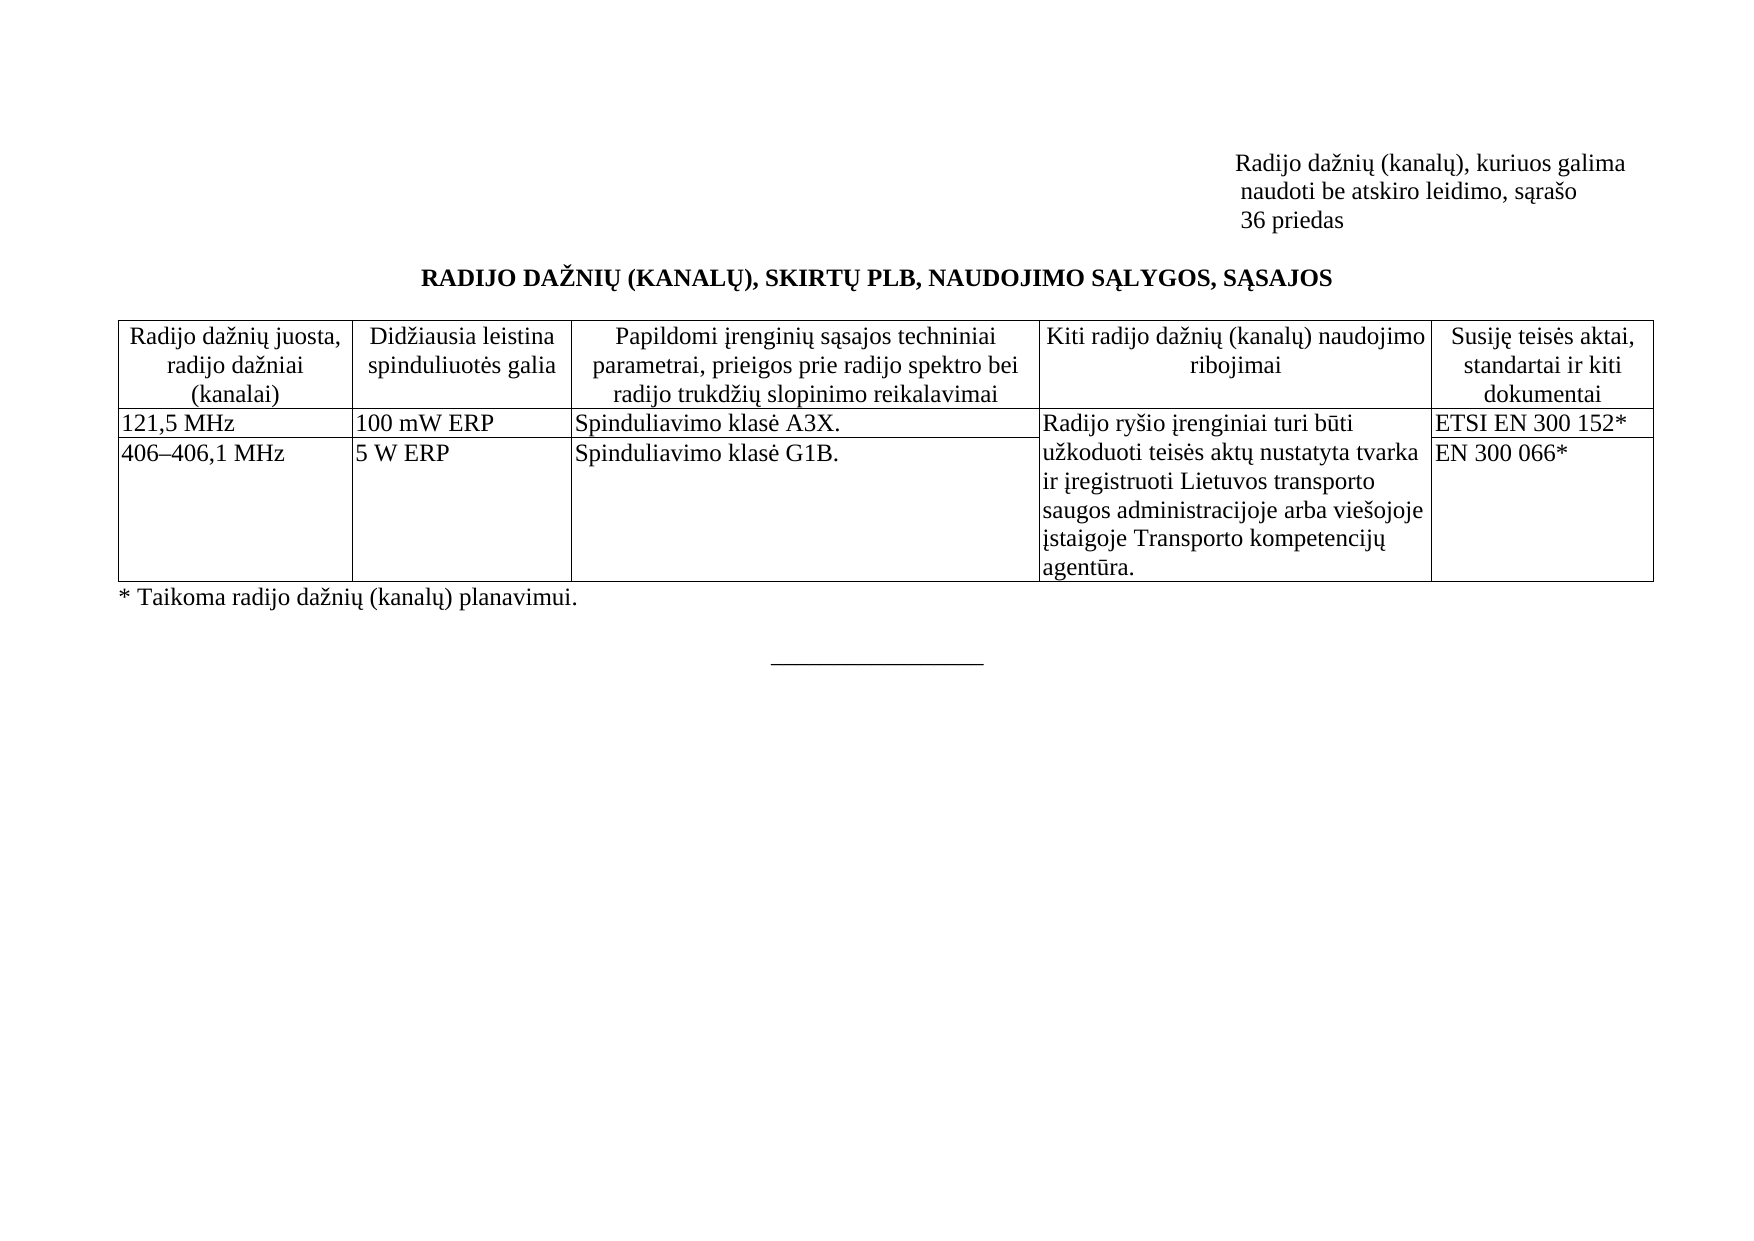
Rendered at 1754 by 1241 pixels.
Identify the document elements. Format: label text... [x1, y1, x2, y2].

table_cell 100 mW ERP [353, 409, 571, 437]
table_header Susiję teisės aktai, standartai ir kiti dokumentai [1432, 321, 1653, 407]
table_cell Spinduliavimo klasė G1B. [572, 438, 1039, 581]
text _________________ [118, 639, 1636, 668]
text Radijo dažnių (kanalų), kuriuos galima [1226, 148, 1636, 176]
table_cell Spinduliavimo klasė A3X. [572, 409, 1039, 437]
table_cell 121,5 MHz [119, 409, 352, 437]
table_header Radijo dažnių juosta, radijo dažniai (kanalai) [119, 321, 352, 407]
table_cell EN 300 066* [1432, 438, 1653, 581]
table_cell ETSI EN 300 152* [1432, 409, 1653, 437]
text 36 priedas [1240, 205, 1636, 234]
text naudoti be atskiro leidimo, sąrašo [1226, 176, 1636, 205]
text RADIJO DAŽNIŲ (KANALŲ), SKIRTŲ PLB, NAUDOJIMO SĄLYGOS, SĄSAJOS [118, 263, 1636, 291]
table_header Kiti radijo dažnių (kanalų) naudojimo ribojimai [1040, 321, 1431, 407]
table_cell 5 W ERP [353, 438, 571, 581]
text * Taikoma radijo dažnių (kanalų) planavimui. [118, 582, 1636, 611]
table_header Didžiausia leistina spinduliuotės galia [353, 321, 571, 407]
table_cell 406–406,1 MHz [119, 438, 352, 581]
table_header Papildomi įrenginių sąsajos techniniai parametrai, prieigos prie radijo spektro bei radijo trukdžių slopinimo reikalavimai [572, 321, 1039, 407]
table_cell Radijo ryšio įrenginiai turi būti užkoduoti teisės aktų nustatyta tvarka ir įregistruoti Lietuvos transporto saugos administracijoje arba viešojoje įstaigoje Transporto kompetencijų agentūra. [1040, 409, 1431, 581]
